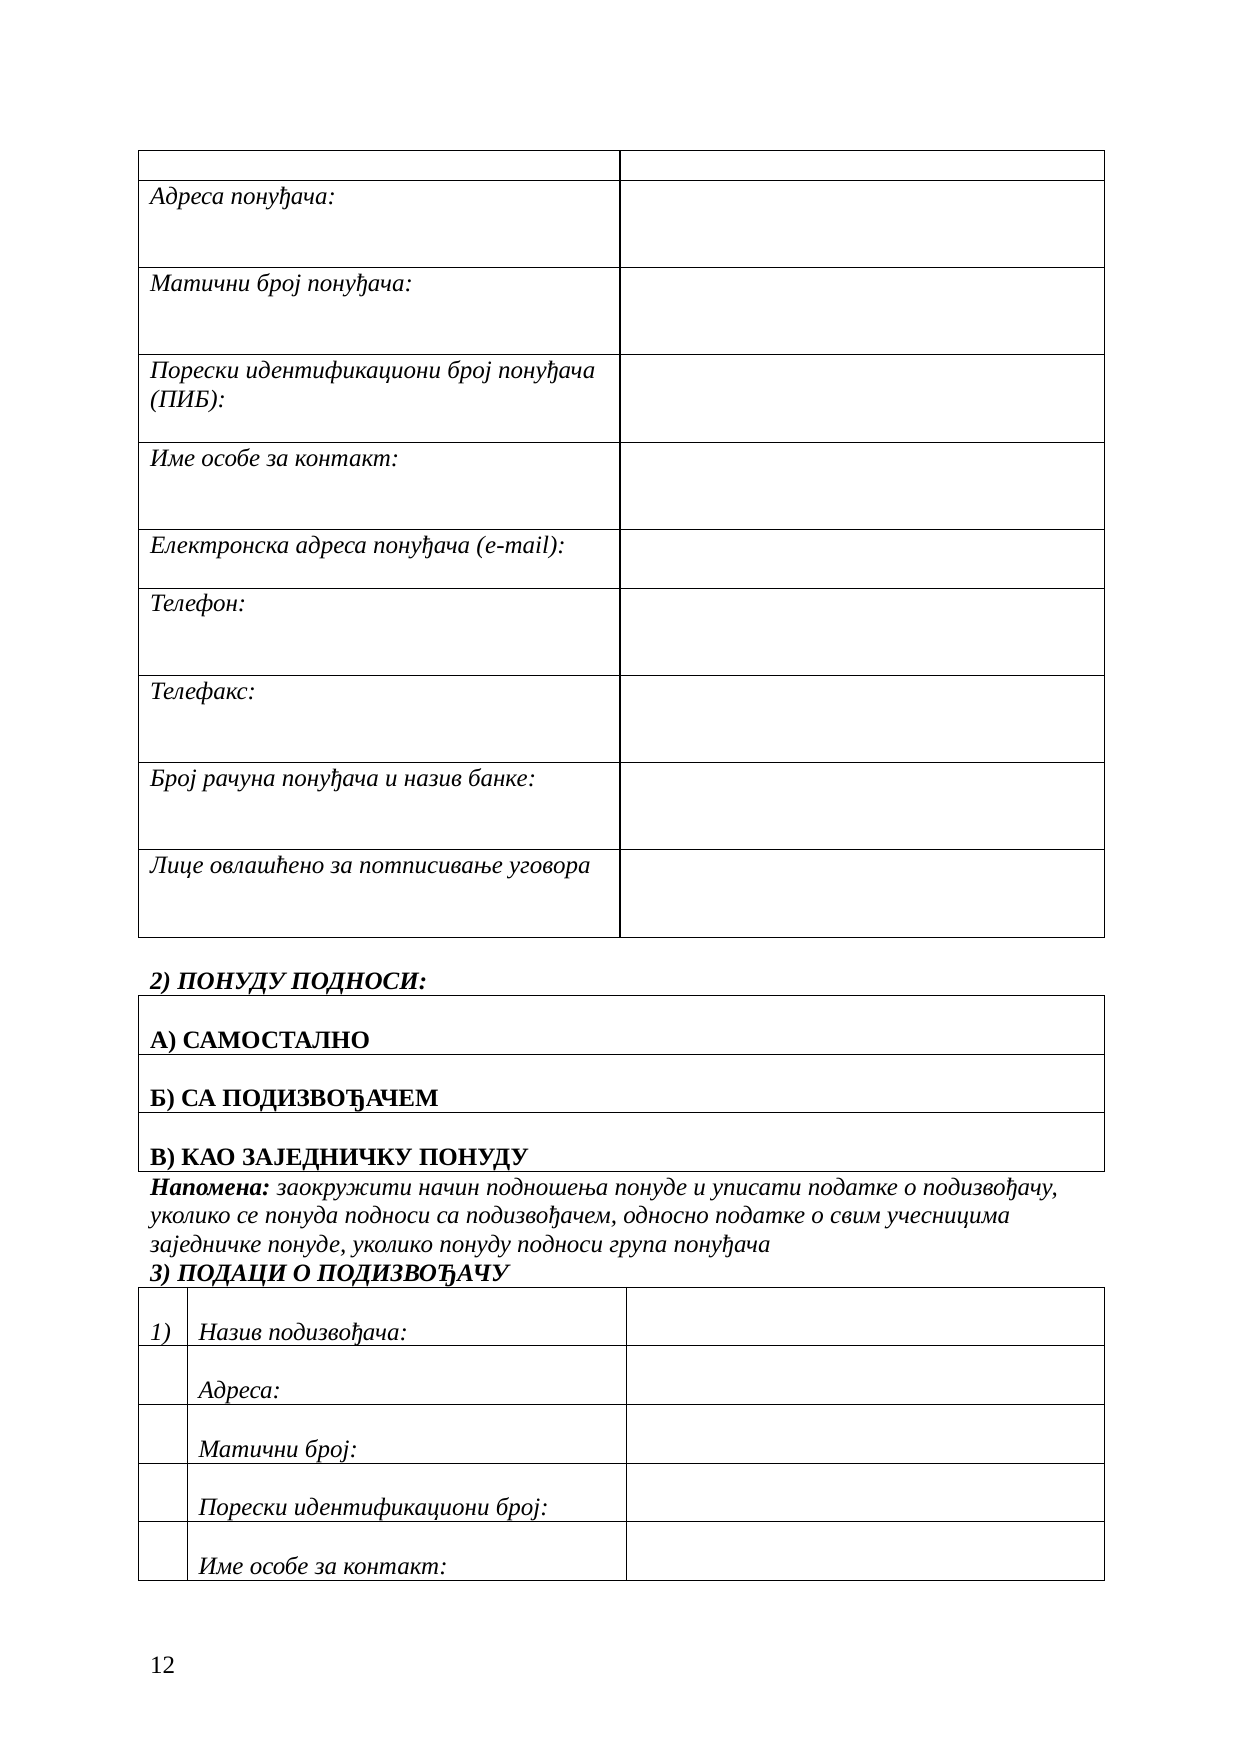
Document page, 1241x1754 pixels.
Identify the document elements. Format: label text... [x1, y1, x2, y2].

table_header 1) [139, 1288, 187, 1345]
table_cell Адреса: [188, 1346, 626, 1404]
table_cell [139, 1405, 187, 1462]
table_cell Лице овлашћено за потписивање уговора [139, 850, 619, 937]
table_cell Електронска адреса понуђача (e-mail): [139, 530, 619, 587]
table_cell Број рачуна понуђача и назив банке: [139, 763, 619, 849]
table_cell Матични број понуђача: [139, 268, 619, 354]
table_cell [621, 443, 1104, 529]
table_cell [621, 181, 1104, 267]
table_cell [621, 530, 1104, 587]
text Напомена: заокружити начин подношења понуде и уписати податке о подизвођачу, уколико се понуда подноси са подизвођачем, односно податке о свим учесницима заједничке понуде, уколико понуду подноси група понуђача [150, 1172, 1090, 1258]
table_cell [627, 1464, 1104, 1521]
text 3) ПОДАЦИ О ПОДИЗВОЂАЧУ [150, 1258, 1090, 1287]
table_cell Порески идентификациони број: [188, 1464, 626, 1521]
table_cell Порески идентификациони број понуђача (ПИБ): [139, 355, 619, 442]
table_header [621, 151, 1104, 180]
table_header Назив подизвођача: [188, 1288, 626, 1345]
table_cell [621, 676, 1104, 762]
table_cell [627, 1346, 1104, 1404]
table_cell [139, 1522, 187, 1579]
table_cell [139, 1464, 187, 1521]
table_cell [627, 1522, 1104, 1579]
table_cell [621, 589, 1104, 675]
table_cell [139, 1346, 187, 1404]
table_cell Адреса понуђача: [139, 181, 619, 267]
table_header [627, 1288, 1104, 1345]
table_cell Име особе за контакт: [139, 443, 619, 529]
table_cell [621, 763, 1104, 849]
table_cell Матични број: [188, 1405, 626, 1462]
table_cell [621, 850, 1104, 937]
table_cell Б) СА ПОДИЗВОЂАЧЕМ [139, 1055, 1104, 1112]
table_cell [621, 355, 1104, 442]
table_header А) САМОСТАЛНО [139, 996, 1104, 1054]
text 2) ПОНУДУ ПОДНОСИ: [150, 966, 1090, 995]
table_cell В) КАО ЗАЈЕДНИЧКУ ПОНУДУ [139, 1113, 1104, 1171]
table_cell [621, 268, 1104, 354]
table_cell [627, 1405, 1104, 1462]
table_cell Име особе за контакт: [188, 1522, 626, 1579]
table_header [139, 151, 619, 180]
table_cell Телефакс: [139, 676, 619, 762]
table_cell Телефон: [139, 589, 619, 675]
